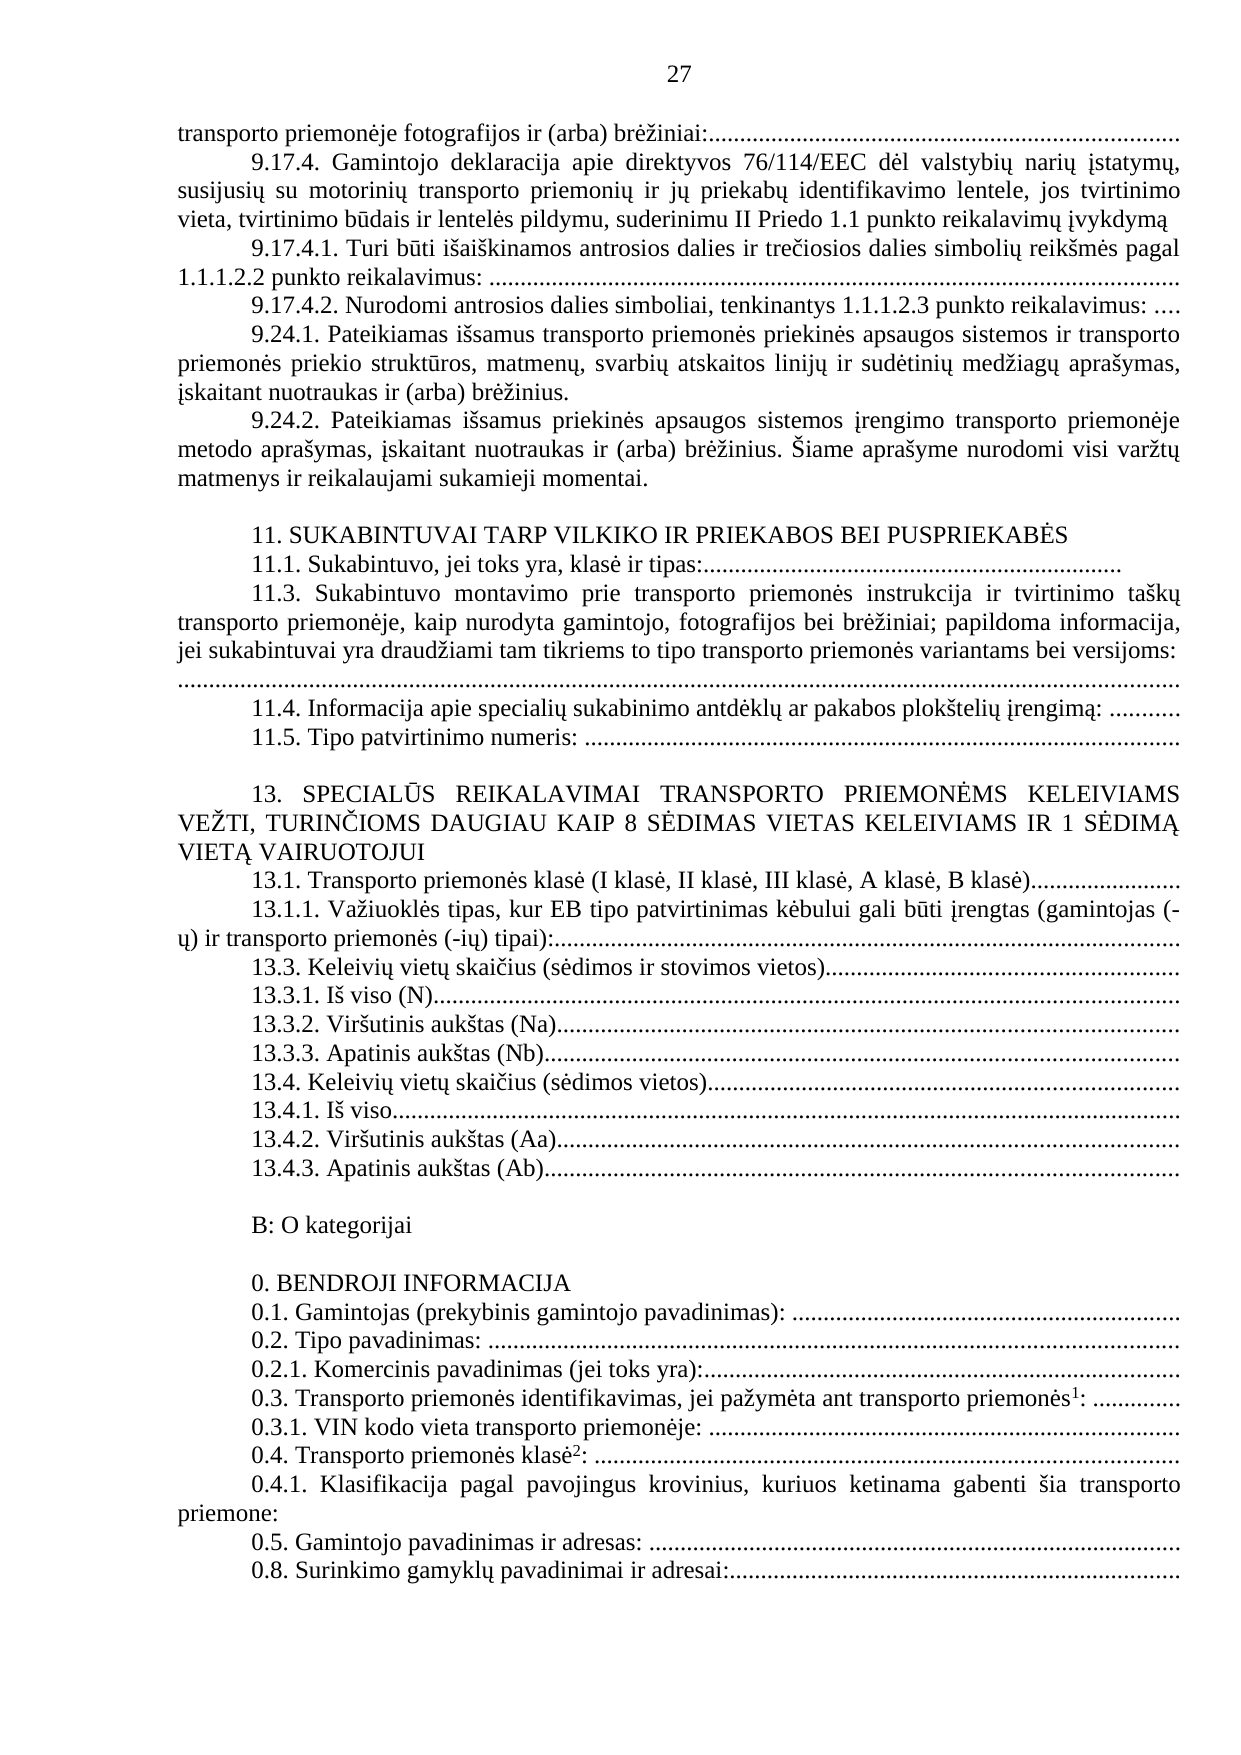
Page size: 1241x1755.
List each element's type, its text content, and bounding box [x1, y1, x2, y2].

text 11.5. Tipo patvirtinimo numeris: [177, 722, 1181, 751]
text 0.5. Gamintojo pavadinimas ir adresas: [177, 1527, 1181, 1556]
text 0.2.1. Komercinis pavadinimas (jei toks yra): [177, 1354, 1181, 1383]
text B: O kategorijai [177, 1211, 1181, 1239]
text 0.4.1. Klasifikacija pagal pavojingus krovinius, kuriuos ketinama gabenti šia transporto priemone: [177, 1469, 1181, 1527]
text 11. SUKABINTUVAI TARP VILKIKO IR PRIEKABOS BEI PUSPRIEKABĖS [177, 521, 1181, 549]
text 13.3.1. Iš viso (N) [177, 981, 1181, 1009]
text 11.3. Sukabintuvo montavimo prie transporto priemonės instrukcija ir tvirtinimo taškų transporto priemonėje, kaip nurodyta gamintojo, fotografijos bei brėžiniai; papildoma informacija, jei sukabintuvai yra draudžiami tam tikriems to tipo transporto priemonės variantams bei versijoms: [177, 578, 1181, 664]
text 13.4. Keleivių vietų skaičius (sėdimos vietos) [177, 1067, 1181, 1096]
text 0. BENDROJI INFORMACIJA [177, 1268, 1181, 1297]
text 0.2. Tipo pavadinimas: [177, 1326, 1181, 1354]
text 0.1. Gamintojas (prekybinis gamintojo pavadinimas): [177, 1297, 1181, 1326]
text 11.1. Sukabintuvo, jei toks yra, klasė ir tipas: [177, 549, 1181, 578]
text 13.1. Transporto priemonės klasė (I klasė, II klasė, III klasė, A klasė, B klasė) [177, 866, 1181, 894]
text 9.24.1. Pateikiamas išsamus transporto priemonės priekinės apsaugos sistemos ir transporto priemonės priekio struktūros, matmenų, svarbių atskaitos linijų ir sudėtinių medžiagų aprašymas, įskaitant nuotraukas ir (arba) brėžinius. [177, 319, 1181, 406]
text 9.24.2. Pateikiamas išsamus priekinės apsaugos sistemos įrengimo transporto priemonėje metodo aprašymas, įskaitant nuotraukas ir (arba) brėžinius. Šiame aprašyme nurodomi visi varžtų matmenys ir reikalaujami sukamieji momentai. [177, 406, 1181, 492]
text 0.3.1. VIN kodo vieta transporto priemonėje: [177, 1412, 1181, 1441]
text 0.4. Transporto priemonės klasė2: [177, 1441, 1181, 1469]
text 13.4.3. Apatinis aukštas (Ab) [177, 1153, 1181, 1182]
text 11.4. Informacija apie specialių sukabinimo antdėklų ar pakabos plokštelių įrengimą: [177, 693, 1181, 722]
text 9.17.4. Gamintojo deklaracija apie direktyvos 76/114/EEC dėl valstybių narių įstatymų, susijusių su motorinių transporto priemonių ir jų priekabų identifikavimo lentele, jos tvirtinimo vieta, tvirtinimo būdais ir lentelės pildymu, suderinimu II Priedo 1.1 punkto reikalavimų įvykdymą [177, 147, 1181, 233]
text 13.4.1. Iš viso [177, 1096, 1181, 1124]
text 0.8. Surinkimo gamyklų pavadinimai ir adresai: [177, 1556, 1181, 1584]
text 9.17.1. Identifikavimo lentelių ir transporto priemonės identifikavimo numerio (VIN) transporto priemonėje fotografijos ir (arba) brėžiniai: [177, 118, 1181, 147]
text 13.4.2. Viršutinis aukštas (Aa) [177, 1124, 1181, 1153]
text 9.17.4.1. Turi būti išaiškinamos antrosios dalies ir trečiosios dalies simbolių reikšmės pagal 1.1.1.2.2 punkto reikalavimus: [177, 233, 1181, 291]
text 13.3.2. Viršutinis aukštas (Na) [177, 1009, 1181, 1038]
text 13.3. Keleivių vietų skaičius (sėdimos ir stovimos vietos) [177, 952, 1181, 981]
text 13.3.3. Apatinis aukštas (Nb) [177, 1038, 1181, 1067]
text 13.1.1. Važiuoklės tipas, kur EB tipo patvirtinimas kėbului gali būti įrengtas (gamintojas (-ų) ir transporto priemonės (-ių) tipai): [177, 894, 1181, 952]
text 9.17.4.2. Nurodomi antrosios dalies simboliai, tenkinantys 1.1.1.2.3 punkto reikalavimus: [177, 291, 1181, 319]
text 13. SPECIALŪS REIKALAVIMAI TRANSPORTO PRIEMONĖMS KELEIVIAMS VEŽTI, TURINČIOMS DAUGIAU KAIP 8 SĖDIMAS VIETAS KELEIVIAMS IR 1 SĖDIMĄ VIETĄ VAIRUOTOJUI [177, 779, 1181, 866]
text 0.3. Transporto priemonės identifikavimas, jei pažymėta ant transporto priemonės1: [177, 1383, 1181, 1412]
